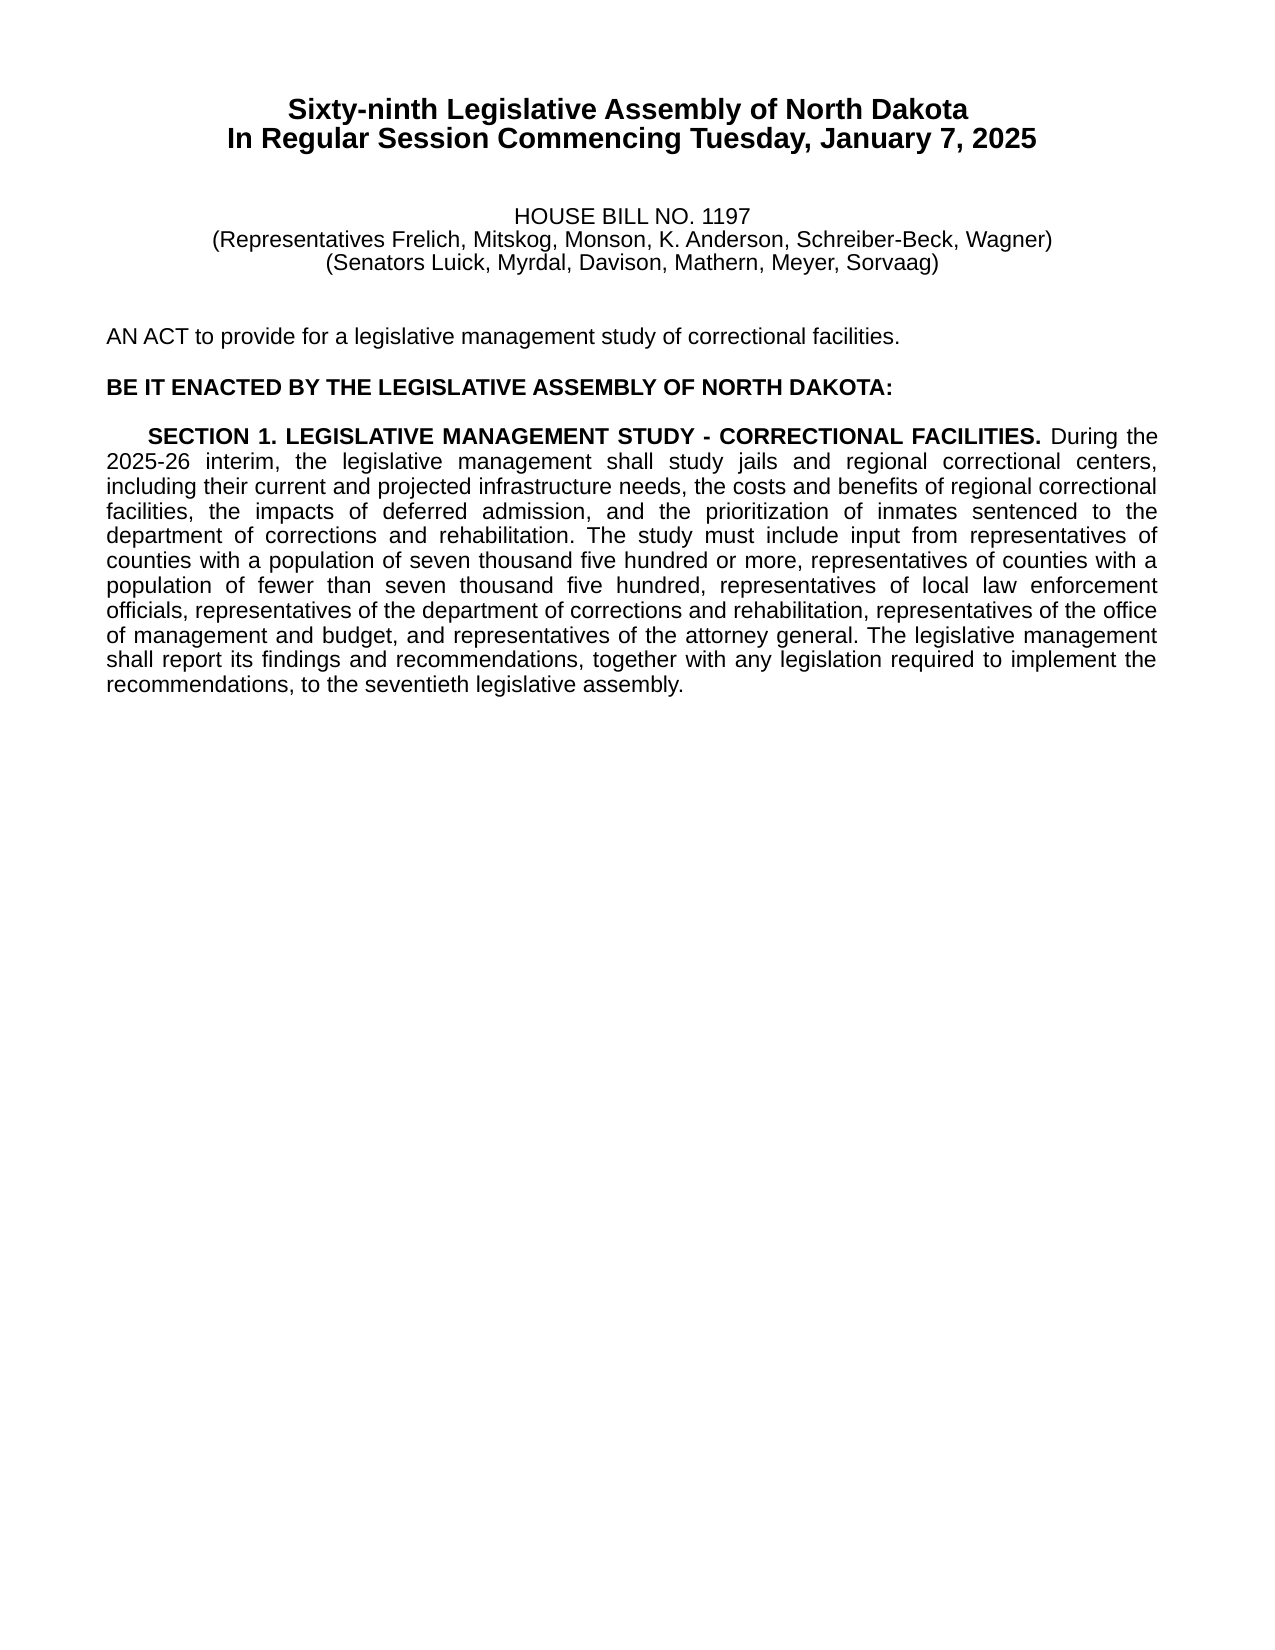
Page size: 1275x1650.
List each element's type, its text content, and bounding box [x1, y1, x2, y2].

text House BILL NO. 1197 [106, 204, 1158, 229]
text (Senators Luick, Myrdal, Davison, Mathern, Meyer, Sorvaag) [106, 252, 1158, 275]
title AN ACT to provide for a legislative management study of correctional facilities. [106, 325, 1158, 350]
text BE IT ENACTED BY THE LEGISLATIVE ASSEMBLY OF NORTH DAKOTA: [106, 375, 1158, 400]
title Sixty-ninth Legislative Assembly of North Dakota [106, 96, 1158, 125]
title In Regular Session Commencing Tuesday, January 7, 2025 [106, 125, 1158, 154]
text (Representatives Frelich, Mitskog, Monson, K. Anderson, Schreiber-Beck, Wagner) [106, 229, 1158, 252]
text SECTION 1. LEGISLATIVE MANAGEMENT STUDY - CORRECTIONAL FACILITIES. During the 2025-26 interim, the legislative management shall study jails and regional correctional centers, including their current and projected infrastructure needs, the costs and benefits of regional correctional facilities, the impacts of deferred admission, and the prioritization of inmates sentenced to the department of corrections and rehabilitation. The study must include input from representatives of counties with a population of seven thousand five hundred or more, representatives of counties with a population of fewer than seven thousand five hundred, representatives of local law enforcement officials, representatives of the department of corrections and rehabilitation, representatives of the office of management and budget, and representatives of the attorney general. The legislative management shall report its findings and recommendations, together with any legislation required to implement the recommendations, to the seventieth legislative assembly. [106, 425, 1158, 698]
